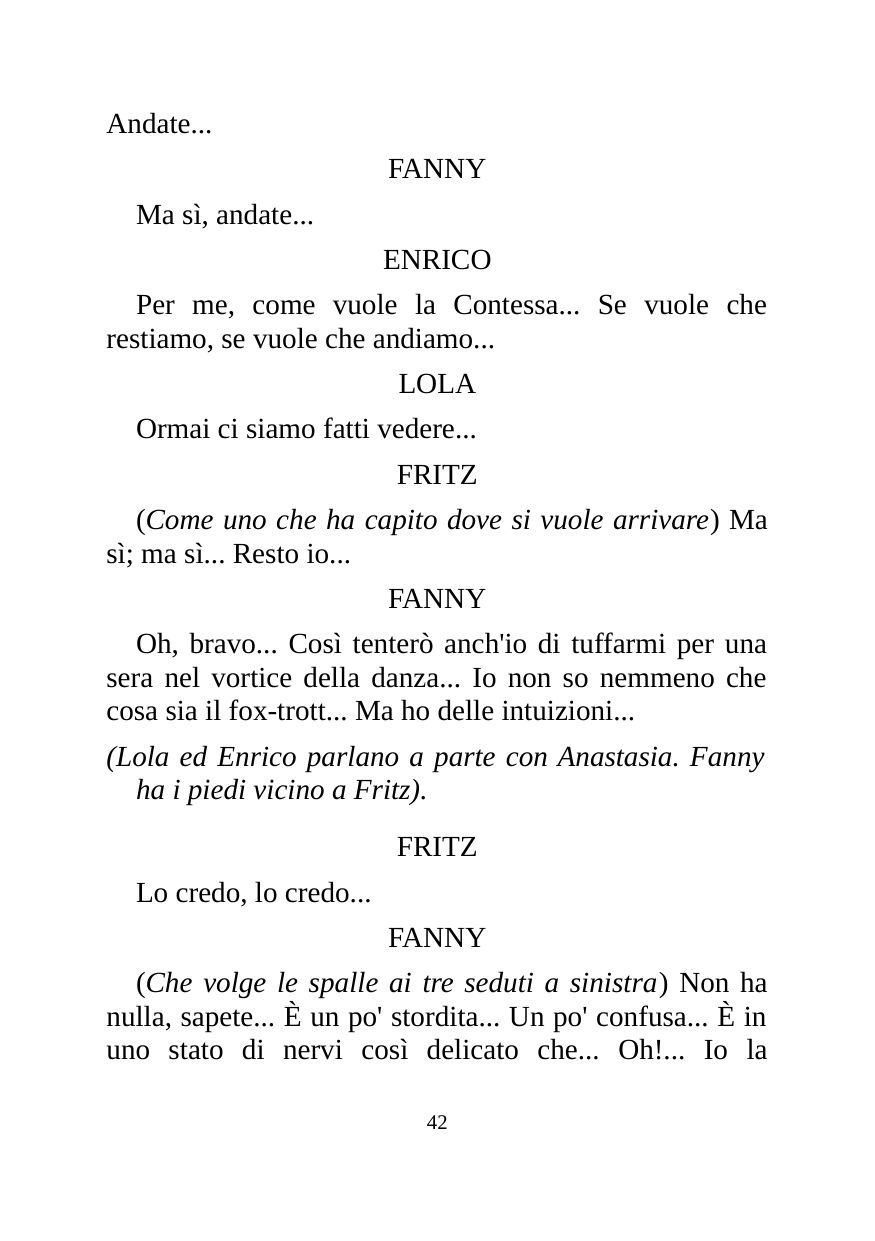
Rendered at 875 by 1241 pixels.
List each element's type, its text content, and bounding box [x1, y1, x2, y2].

text (Come uno che ha capito dove si vuole arrivare) Ma sì; ma sì... Resto io... [106, 502, 768, 569]
text Per me, come vuole la Contessa... Se vuole che restiamo, se vuole che andiamo... [106, 287, 768, 354]
text Oh, bravo... Così tenterò anch'io di tuffarmi per una sera nel vortice della danza... Io non so nemmeno che cosa sia il fox-trott... Ma ho delle intuizioni... [106, 626, 768, 727]
text FANNY [106, 920, 768, 954]
text LOLA [106, 366, 768, 400]
text FANNY [106, 152, 768, 185]
text ENRICO [106, 242, 768, 276]
text Andate... [106, 106, 768, 140]
text (Lola ed Enrico parlano a parte con Anastasia. Fanny ha i piedi vicino a Fritz). [106, 739, 768, 806]
text FRITZ [106, 457, 768, 491]
text Ma sì, andate... [106, 197, 768, 230]
text (Che volge le spalle ai tre seduti a sinistra) Non ha nulla, sapete... È un po' stordita... Un po' confusa... È in uno stato di nervi così delicato che... Oh!... Io la [106, 965, 768, 1066]
text FRITZ [106, 829, 768, 863]
text FANNY [106, 581, 768, 615]
text Ormai ci siamo fatti vedere... [106, 412, 768, 445]
text Lo credo, lo credo... [106, 875, 768, 908]
